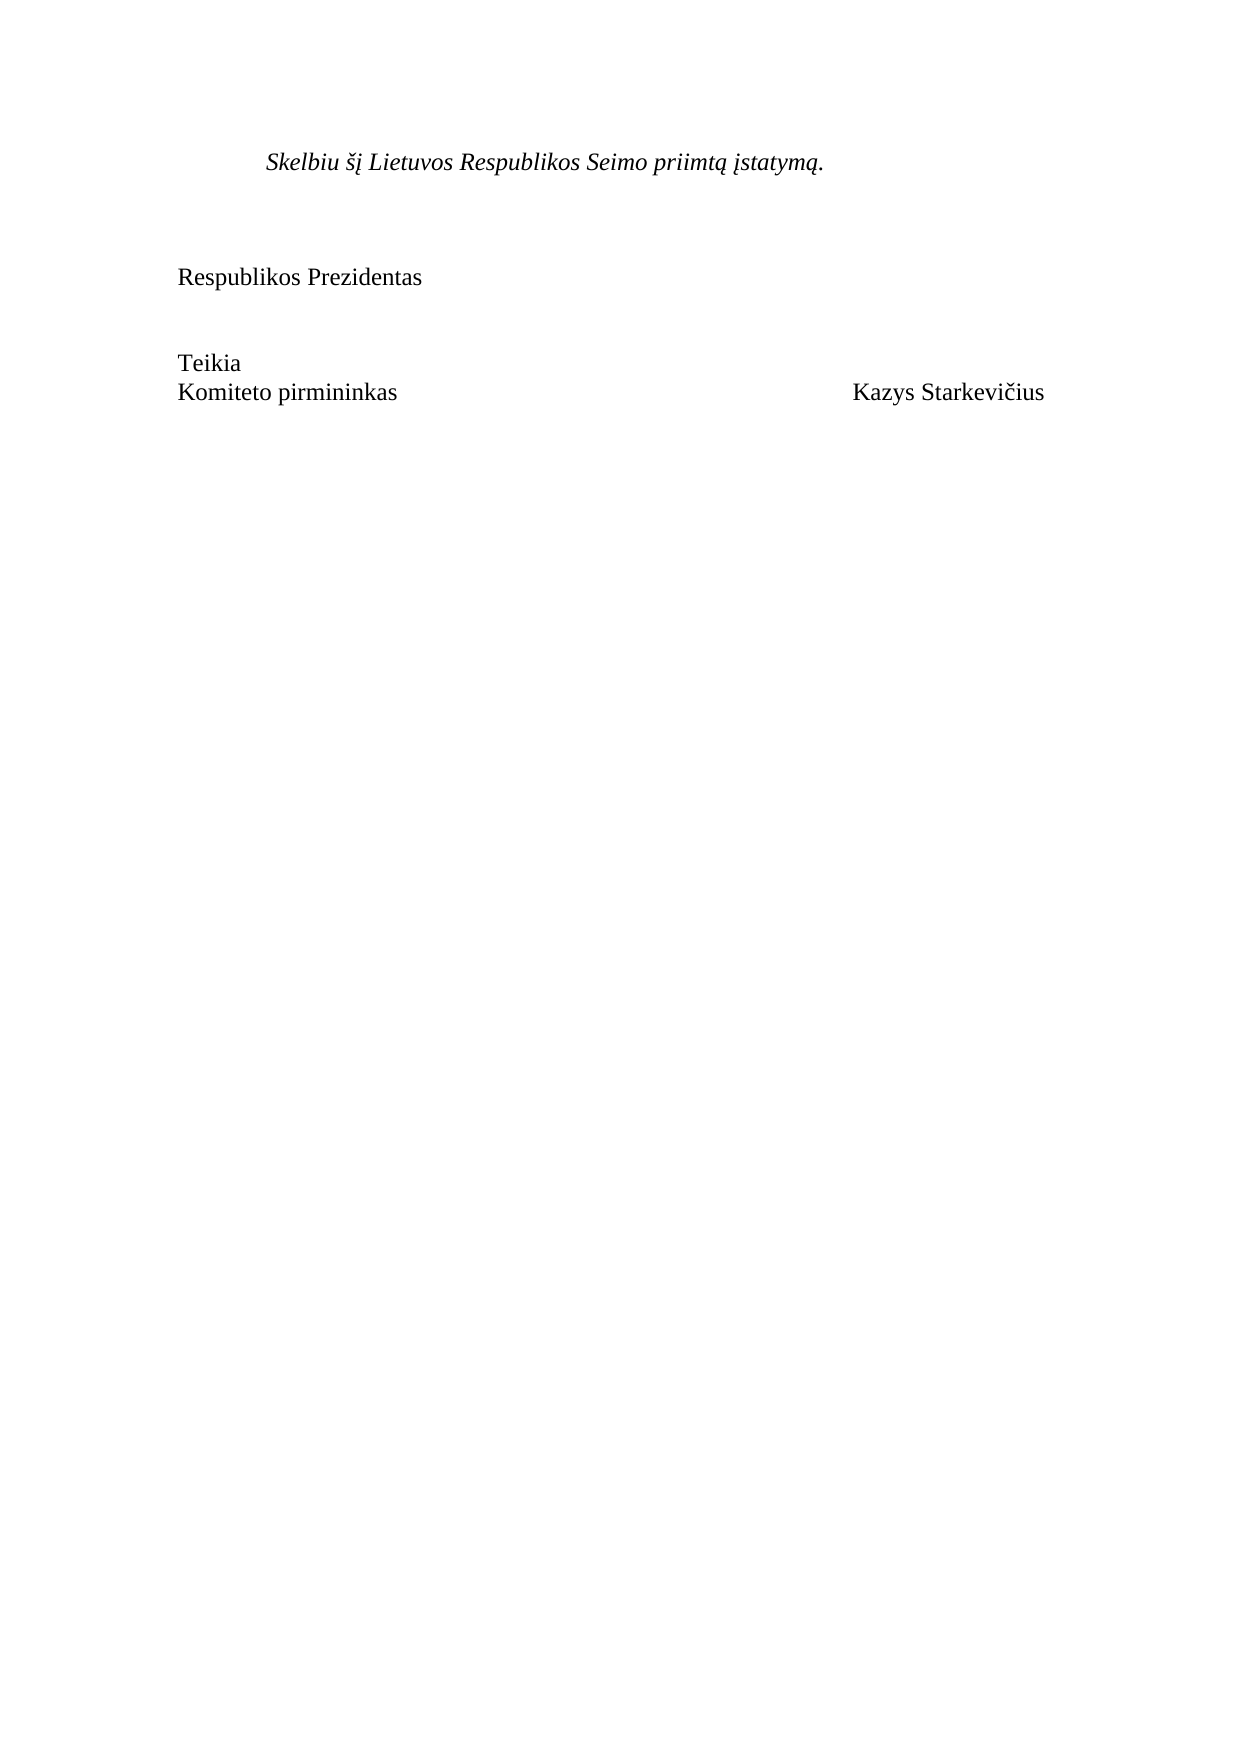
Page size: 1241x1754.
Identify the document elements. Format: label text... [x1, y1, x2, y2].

text Respublikos Prezidentas [177, 262, 1152, 291]
text Komiteto pirmininkas Kazys Starkevičius [177, 377, 1152, 406]
text Skelbiu šį Lietuvos Respublikos Seimo priimtą įstatymą. [177, 147, 1152, 176]
text Teikia [177, 348, 1152, 377]
